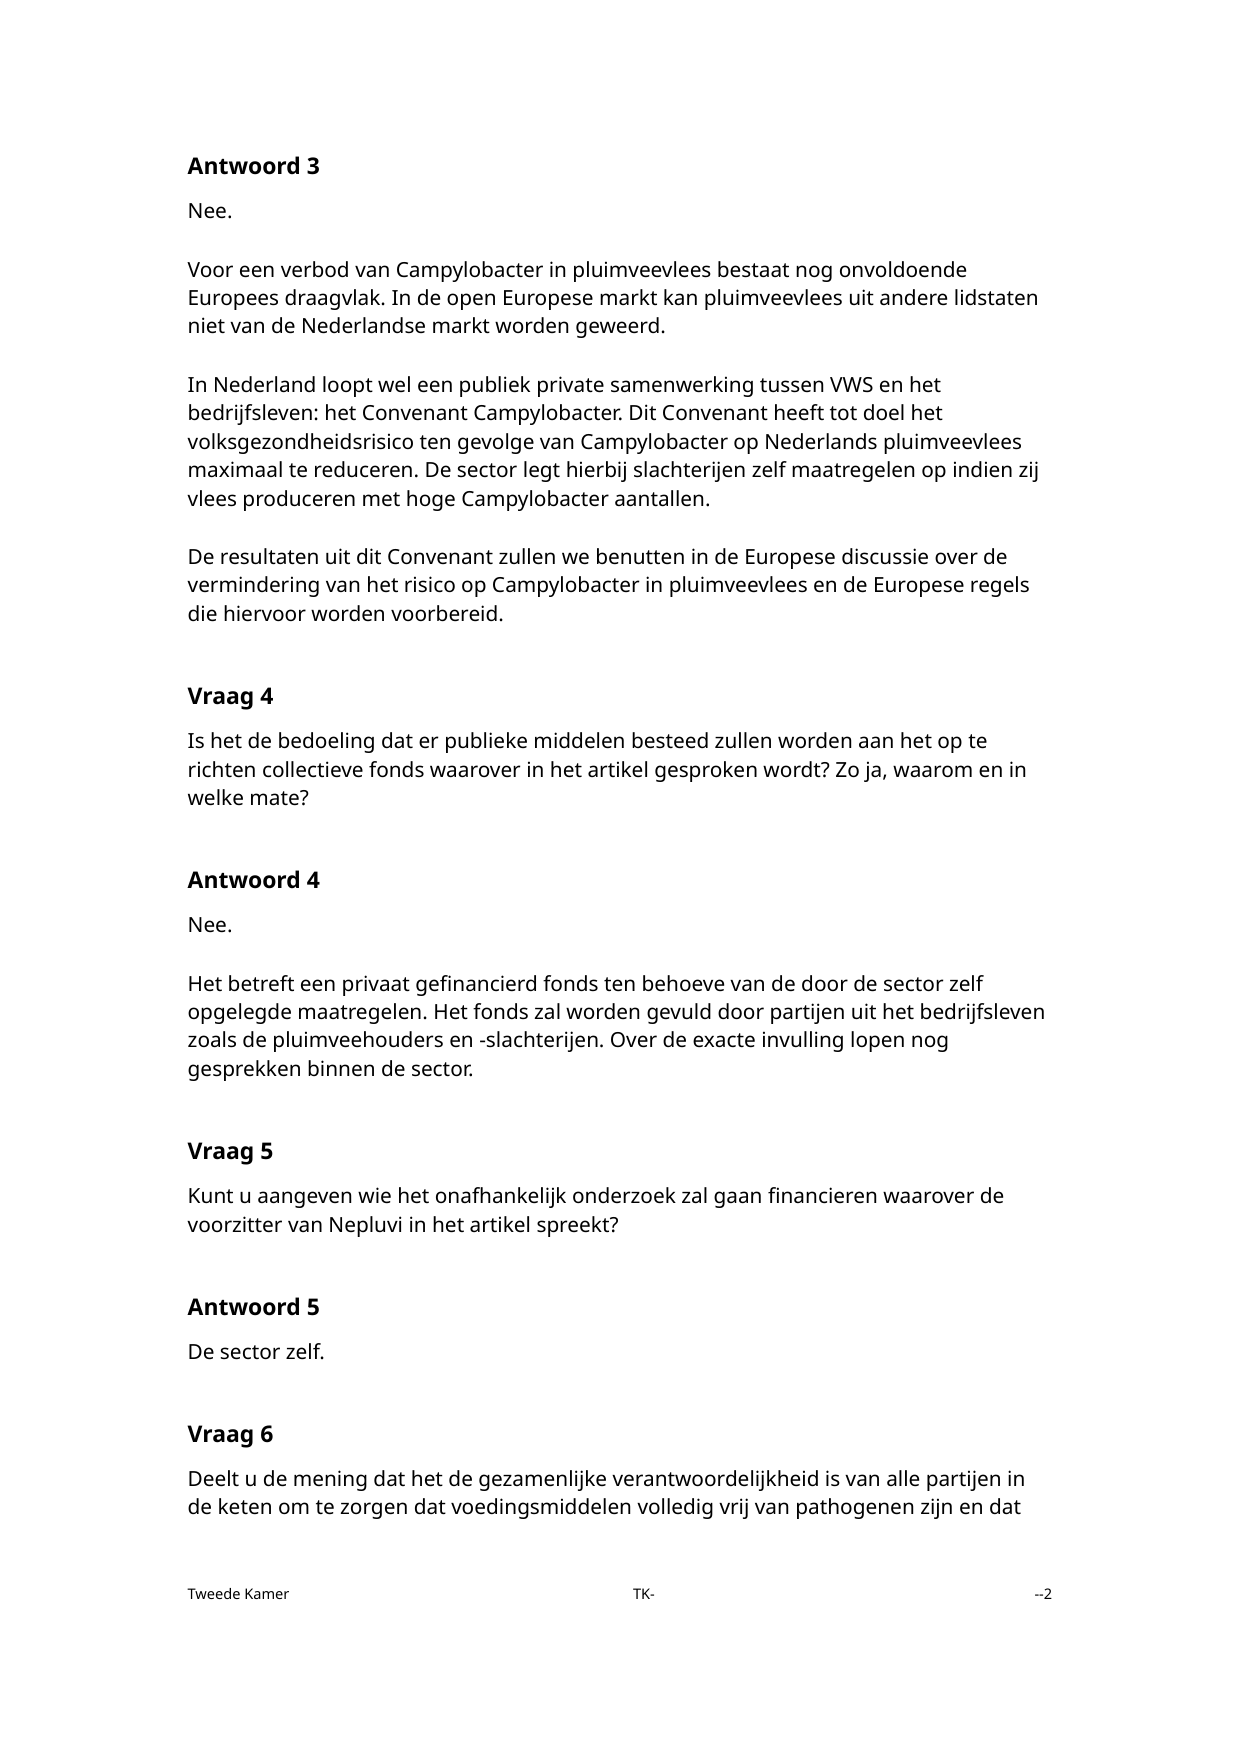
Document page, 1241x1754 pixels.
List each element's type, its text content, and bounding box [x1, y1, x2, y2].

text Nee. [187, 910, 1053, 939]
text In Nederland loopt wel een publiek private samenwerking tussen VWS en het bedrijfsleven: het Convenant Campylobacter. Dit Convenant heeft tot doel het volksgezondheidsrisico ten gevolge van Campylobacter op Nederlands pluimveevlees maximaal te reduceren. De sector legt hierbij slachterijen zelf maatregelen op indien zij vlees produceren met hoge Campylobacter aantallen. [187, 370, 1053, 512]
text De sector zelf. [187, 1337, 1053, 1365]
subtitle Vraag 5 [187, 1135, 1053, 1166]
subtitle Antwoord 3 [187, 150, 1053, 181]
subtitle Vraag 6 [187, 1418, 1053, 1449]
subtitle Vraag 4 [187, 680, 1053, 711]
text Kunt u aangeven wie het onafhankelijk onderzoek zal gaan financieren waarover de voorzitter van Nepluvi in het artikel spreekt? [187, 1181, 1053, 1238]
subtitle Antwoord 4 [187, 864, 1053, 895]
subtitle Antwoord 5 [187, 1291, 1053, 1322]
text Deelt u de mening dat het de gezamenlijke verantwoordelijkheid is van alle partijen in de keten om te zorgen dat voedingsmiddelen volledig vrij van pathogenen zijn en dat [187, 1464, 1053, 1521]
text Het betreft een privaat gefinancierd fonds ten behoeve van de door de sector zelf opgelegde maatregelen. Het fonds zal worden gevuld door partijen uit het bedrijfsleven zoals de pluimveehouders en -slachterijen. Over de exacte invulling lopen nog gesprekken binnen de sector. [187, 969, 1053, 1082]
text Voor een verbod van Campylobacter in pluimveevlees bestaat nog onvoldoende Europees draagvlak. In de open Europese markt kan pluimveevlees uit andere lidstaten niet van de Nederlandse markt worden geweerd. [187, 255, 1053, 340]
text Is het de bedoeling dat er publieke middelen besteed zullen worden aan het op te richten collectieve fonds waarover in het artikel gesproken wordt? Zo ja, waarom en in welke mate? [187, 726, 1053, 812]
text Nee. [187, 196, 1053, 225]
text De resultaten uit dit Convenant zullen we benutten in de Europese discussie over de vermindering van het risico op Campylobacter in pluimveevlees en de Europese regels die hiervoor worden voorbereid. [187, 542, 1053, 627]
